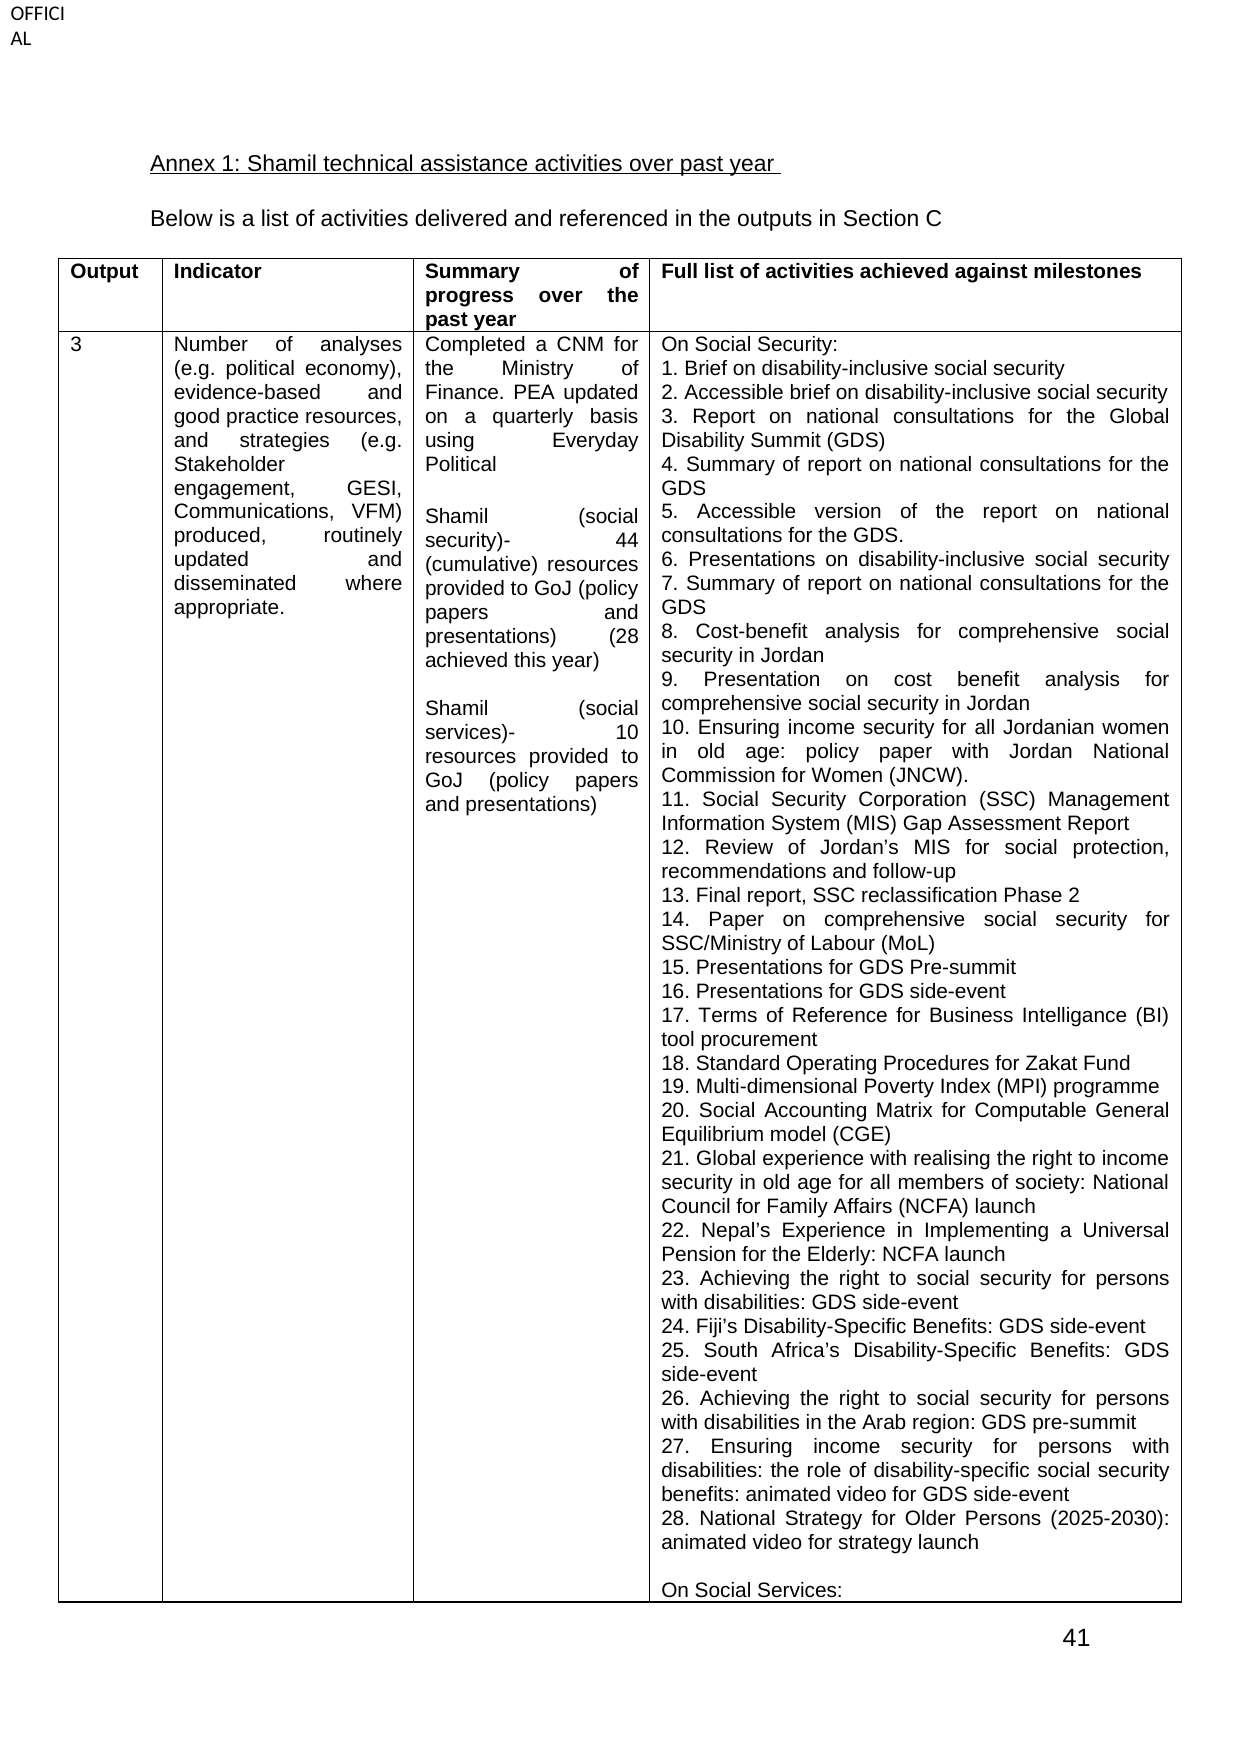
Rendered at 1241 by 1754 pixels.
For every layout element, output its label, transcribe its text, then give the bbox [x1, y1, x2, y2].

table_cell On Social Security: 1. Brief on disability-inclusive social security 2. Accessible brief on disability-inclusive social security 3. Report on national consultations for the Global Disability Summit (GDS) 4. Summary of report on national consultations for the GDS 5. Accessible version of the report on national consultations for the GDS. 6. Presentations on disability-inclusive social security 7. Summary of report on national consultations for the GDS 8. Cost-benefit analysis for comprehensive social security in Jordan 9. Presentation on cost benefit analysis for comprehensive social security in Jordan 10. Ensuring income security for all Jordanian women in old age: policy paper with Jordan National Commission for Women (JNCW). 11. Social Security Corporation (SSC) Management Information System (MIS) Gap Assessment Report 12. Review of Jordan’s MIS for social protection, recommendations and follow-up 13. Final report, SSC reclassification Phase 2 14. Paper on comprehensive social security for SSC/Ministry of Labour (MoL) 15. Presentations for GDS Pre-summit 16. Presentations for GDS side-event 17. Terms of Reference for Business Intelligance (BI) tool procurement 18. Standard Operating Procedures for Zakat Fund 19. Multi-dimensional Poverty Index (MPI) programme 20. Social Accounting Matrix for Computable General Equilibrium model (CGE) 21. Global experience with realising the right to income security in old age for all members of society: National Council for Family Affairs (NCFA) launch 22. Nepal’s Experience in Implementing a Universal Pension for the Elderly: NCFA launch 23. Achieving the right to social security for persons with disabilities: GDS side-event 24. Fiji’s Disability-Specific Benefits: GDS side-event 25. South Africa’s Disability-Specific Benefits: GDS side-event 26. Achieving the right to social security for persons with disabilities in the Arab region: GDS pre-summit 27. Ensuring income security for persons with disabilities: the role of disability-specific social security benefits: animated video for GDS side-event 28. National Strategy for Older Persons (2025-2030): animated video for strategy launch On Social Services: [650, 332, 1181, 1601]
table_header Indicator [163, 259, 413, 331]
table_cell 3 [59, 332, 162, 1601]
text Annex 1: Shamil technical assistance activities over past year [150, 150, 1090, 176]
table_cell Number of analyses (e.g. political economy), evidence-based and good practice resources, and strategies (e.g. Stakeholder engagement, GESI, Communications, VFM) produced, routinely updated and disseminated where appropriate. [163, 332, 413, 1601]
table_header Output [59, 259, 162, 331]
text Below is a list of activities delivered and referenced in the outputs in Section C [150, 205, 1090, 231]
table_header Summary of progress over the past year [414, 259, 649, 331]
table_cell Completed a CNM for the Ministry of Finance. PEA updated on a quarterly basis using Everyday Political Shamil (social security)- 44 (cumulative) resources provided to GoJ (policy papers and presentations) (28 achieved this year) Shamil (social services)- 10 resources provided to GoJ (policy papers and presentations) [414, 332, 649, 1601]
table_header Full list of activities achieved against milestones [650, 259, 1181, 331]
